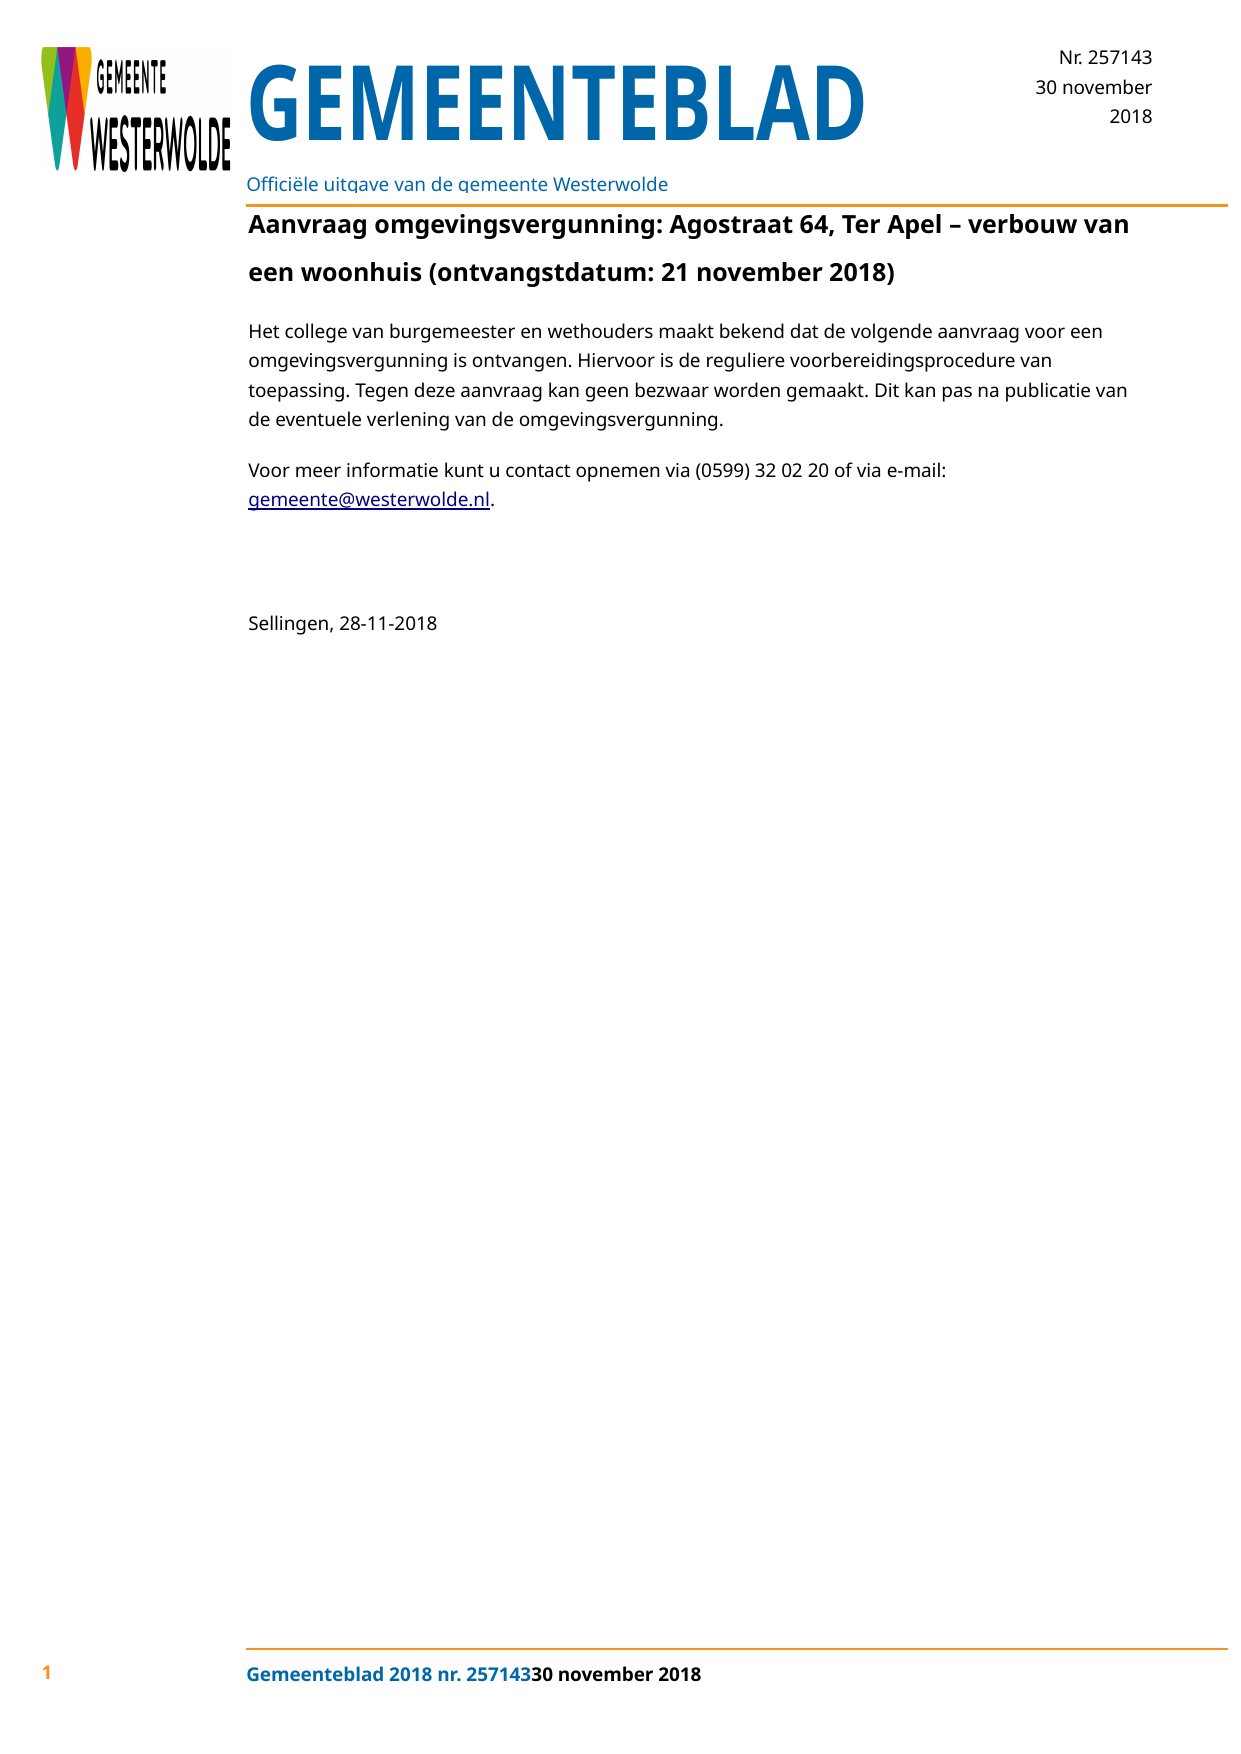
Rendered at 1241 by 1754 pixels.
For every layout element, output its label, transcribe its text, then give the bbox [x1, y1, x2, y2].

text Voor meer informatie kunt u contact opnemen via (0599) 32 02 20 of via e-mail: gemeente@westerwolde.nl. [248, 457, 1152, 512]
text Aanvraag omgevingsvergunning: Agostraat 64, Ter Apel – verbouw van een woonhuis (ontvangstdatum: 21 november 2018) [248, 207, 1152, 288]
picture [41, 47, 231, 172]
text Het college van burgemeester en wethouders maakt bekend dat de volgende aanvraag voor een omgevingsvergunning is ontvangen. Hiervoor is de reguliere voorbereidingsprocedure van toepassing. Tegen deze aanvraag kan geen bezwaar worden gemaakt. Dit kan pas na publicatie van de eventuele verlening van de omgevingsvergunning. [248, 318, 1152, 432]
text Sellingen, 28-11-2018 [248, 611, 1152, 636]
